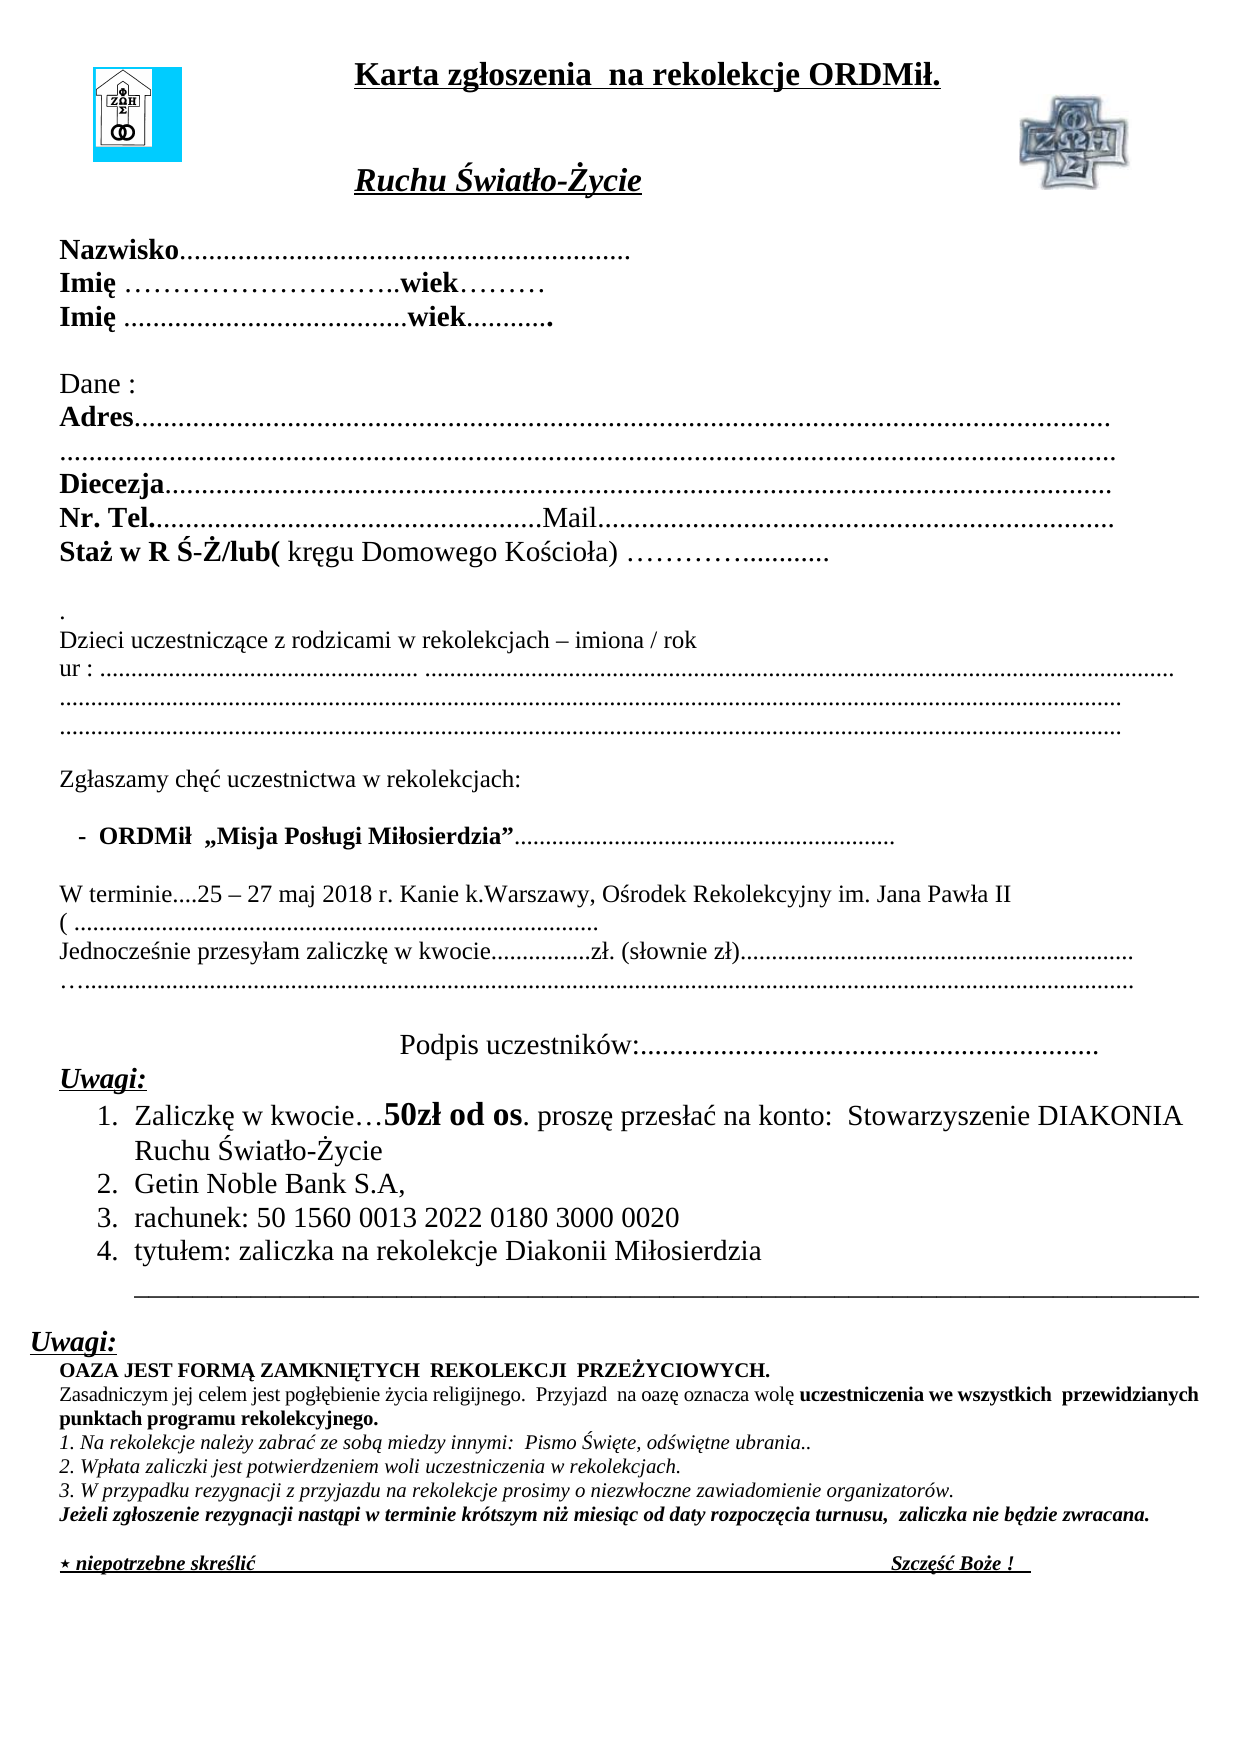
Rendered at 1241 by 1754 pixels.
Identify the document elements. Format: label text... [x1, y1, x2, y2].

list 3. W przypadku rezygnacji z przyjazdu na rekolekcje prosimy o niezwłoczne zawiadomienie organizatorów. [59, 1478, 1199, 1502]
text Dzieci uczestniczące z rodzicami w rekolekcjach – imiona / rok ur : ................................................... ........................................................................................................................ [59, 625, 1178, 682]
list Uwagi: [29, 1324, 1199, 1358]
text Zasadniczym jej celem jest pogłębienie życia religijnego. Przyjazd na oazę oznacza wolę uczestniczenia we wszystkich przewidzianych punktach programu rekolekcyjnego. [59, 1382, 1199, 1430]
text Imię .......................................wiek............ [59, 299, 1178, 332]
list Jeżeli zgłoszenie rezygnacji nastąpi w terminie krótszym niż miesiąc od daty rozpoczęcia turnusu, zaliczka nie będzie zwracana. [59, 1502, 1199, 1526]
text OAZA JEST FORMĄ ZAMKNIĘTYCH REKOLEKCJI PRZEŻYCIOWYCH. [59, 1358, 1199, 1382]
picture [96, 70, 151, 146]
list Getin Noble Bank S.A, [97, 1166, 1199, 1200]
text .......................................................................................................................................................................... [59, 682, 1178, 711]
text W terminie....25 – 27 maj 2018 r. Kanie k.Warszawy, Ośrodek Rekolekcyjny im. Jana Pawła II ( .................................................................................... [59, 879, 1199, 936]
text Uwagi: [59, 1061, 1199, 1094]
text Nazwisko.............................................................. [59, 232, 1178, 265]
text Dane : [59, 366, 1178, 399]
text . [59, 596, 1178, 625]
text Jednocześnie przesyłam zaliczkę w kwocie................zł. (słownie zł)............................................................... [59, 936, 1178, 965]
text Adres...................................................................................................................................... [59, 399, 1178, 433]
list rachunek: 50 1560 0013 2022 0180 3000 0020 [97, 1200, 1199, 1233]
list Podpis uczestników:............................................................... [29, 1027, 1199, 1061]
text …........................................................................................................................................................................ [59, 965, 1178, 994]
text .......................................................................................................................................................................... [59, 711, 1178, 740]
text ................................................................................................................................................. Diecezja.................................................................................................................................. [59, 433, 1178, 500]
text Imię ………………………..wiek……… [59, 265, 1178, 299]
text _________________________________________________________________________ [134, 1267, 1199, 1296]
text - ORDMił „Misja Posługi Miłosierdzia”............................................................. [59, 821, 1178, 850]
list tytułem: zaliczka na rekolekcje Diakonii Miłosierdzia [97, 1233, 1199, 1267]
list 2. Wpłata zaliczki jest potwierdzeniem woli uczestniczenia w rekolekcjach. [59, 1454, 1199, 1478]
picture [1019, 94, 1132, 190]
text Karta zgłoszenia na rekolekcje ORDMił. Ruchu Światło-Życie [354, 54, 1199, 198]
list Zaliczkę w kwocie…50zł od os. proszę przesłać na konto: Stowarzyszenie DIAKONIA Ruchu Światło-Życie [97, 1094, 1199, 1166]
text Nr. Tel......................................................Mail....................................................................... [59, 500, 1178, 534]
text Staż w R Ś-Ż/lub( kręgu Domowego Kościoła) …………............ [59, 534, 1199, 567]
text 1. Na rekolekcje należy zabrać ze sobą miedzy innymi: Pismo Święte, odświętne ubrania.. [59, 1430, 1199, 1454]
text Zgłaszamy chęć uczestnictwa w rekolekcjach: [59, 764, 1178, 792]
text ٭ niepotrzebne skreślić Szczęść Boże ! [59, 1551, 1199, 1574]
